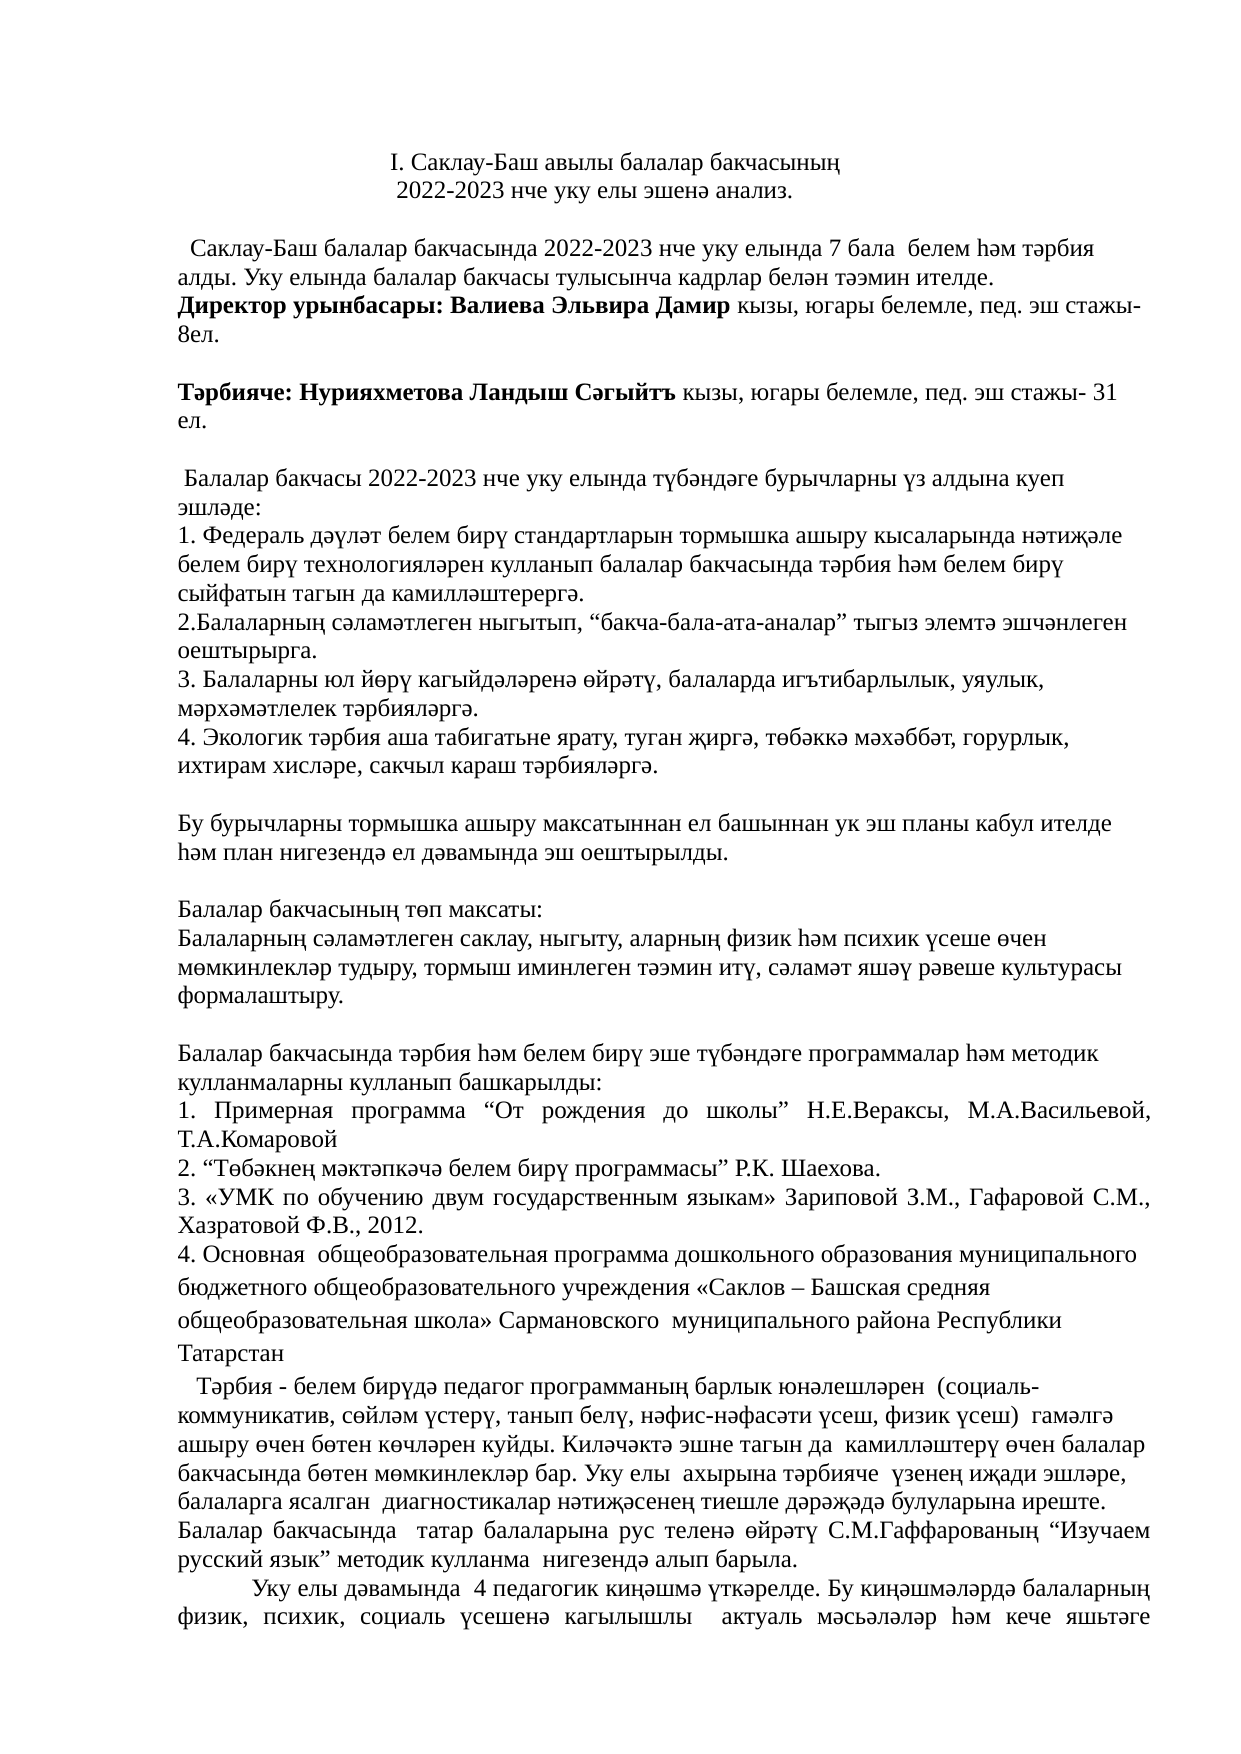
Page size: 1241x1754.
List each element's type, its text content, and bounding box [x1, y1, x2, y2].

text I. Саклау-Баш авылы балалар бакчасының [177, 147, 1152, 176]
text Тәрбияче: Нурияхметова Ландыш Сәгыйтъ кызы, югары белемле, пед. эш стажы- 31 ел. [177, 377, 1152, 434]
text 2022-2023 нче уку елы эшенә анализ. [177, 176, 1152, 204]
text 1. Примерная программа “От рождения до школы” Н.Е.Вераксы, М.А.Васильевой, Т.А.Комаровой [177, 1096, 1152, 1153]
text Директор урынбасары: Валиева Эльвира Дамир кызы, югары белемле, пед. эш стажы-8ел. [177, 291, 1152, 348]
text Тәрбия - белем бирүдә педагог программаның барлык юнәлешләрен (социаль-коммуникатив, сөйләм үстерү, танып белү, нәфис-нәфасәти үсеш, физик үсеш) гамәлгә ашыру өчен бөтен көчләрен куйды. Киләчәктә эшне тагын да камилләштерү өчен балалар бакчасында бөтен мөмкинлекләр бар. Уку елы ахырына тәрбияче үзенең иҗади эшләре, балаларга ясалган диагностикалар нәтиҗәсенең тиешле дәрәҗәдә булуларына иреште. [177, 1371, 1152, 1515]
text Уку елы дәвамында 4 педагогик киңәшмә үткәрелде. Бу киңәшмәләрдә балаларның физик, психик, социаль үсешенә кагылышлы актуаль мәсьәләләр һәм кече яшьтәге [177, 1573, 1152, 1630]
text Балалар бакчасы 2022-2023 нче уку елында түбәндәге бурычларны үз алдына куеп эшләде: [177, 463, 1152, 521]
text 4. Основная общеобразовательная программа дошкольного образования муниципального бюджетного общеобразовательного учреждения «Саклов – Башская средняя общеобразовательная школа» Сармановского муниципального района Республики Татарстан [177, 1239, 1152, 1367]
text 3. «УМК по обучению двум государственным языкам» Зариповой З.М., Гафаровой С.М., Хазратовой Ф.В., 2012. [177, 1182, 1152, 1239]
text Балалар бакчасында тәрбия һәм белем бирү эше түбәндәге программалар һәм методик кулланмаларны кулланып башкарылды: [177, 1038, 1152, 1096]
text Балалар бакчасында татар балаларына рус теленә өйрәтү С.М.Гаффарованың “Изучаем русский язык” методик кулланма нигезендә алып барыла. [177, 1515, 1152, 1573]
text 2. “Төбәкнең мәктәпкәчә белем бирү программасы” Р.К. Шаехова. [177, 1153, 1152, 1182]
text Балалар бакчасының төп максаты: [177, 894, 1152, 923]
text 3. Балаларны юл йөрү кагыйдәләренә өйрәтү, балаларда игътибарлылык, уяулык, мәрхәмәтлелек тәрбияләргә. [177, 664, 1152, 722]
text 2.Балаларның сәламәтлеген ныгытып, “бакча-бала-ата-аналар” тыгыз элемтә эшчәнлеген оештырырга. [177, 607, 1152, 664]
text Саклау-Баш балалар бакчасында 2022-2023 нче уку елында 7 бала белем һәм тәрбия алды. Уку елында балалар бакчасы тулысынча кадрлар белән тәэмин ителде. [177, 233, 1152, 291]
text Балаларның сәламәтлеген саклау, ныгыту, аларның физик һәм психик үсеше өчен мөмкинлекләр тудыру, тормыш иминлеген тәэмин итү, сәламәт яшәү рәвеше культурасы формалаштыру. [177, 923, 1152, 1009]
text 1. Федераль дәүләт белем бирү стандартларын тормышка ашыру кысаларында нәтиҗәле белем бирү технологияләрен кулланып балалар бакчасында тәрбия һәм белем бирү сыйфатын тагын да камилләштерергә. [177, 521, 1152, 607]
text Бу бурычларны тормышка ашыру максатыннан ел башыннан ук эш планы кабул ителде һәм план нигезендә ел дәвамында эш оештырылды. [177, 808, 1152, 866]
text 4. Экологик тәрбия аша табигатьне ярату, туган җиргә, төбәккә мәхәббәт, горурлык, ихтирам хисләре, сакчыл караш тәрбияләргә. [177, 722, 1152, 779]
